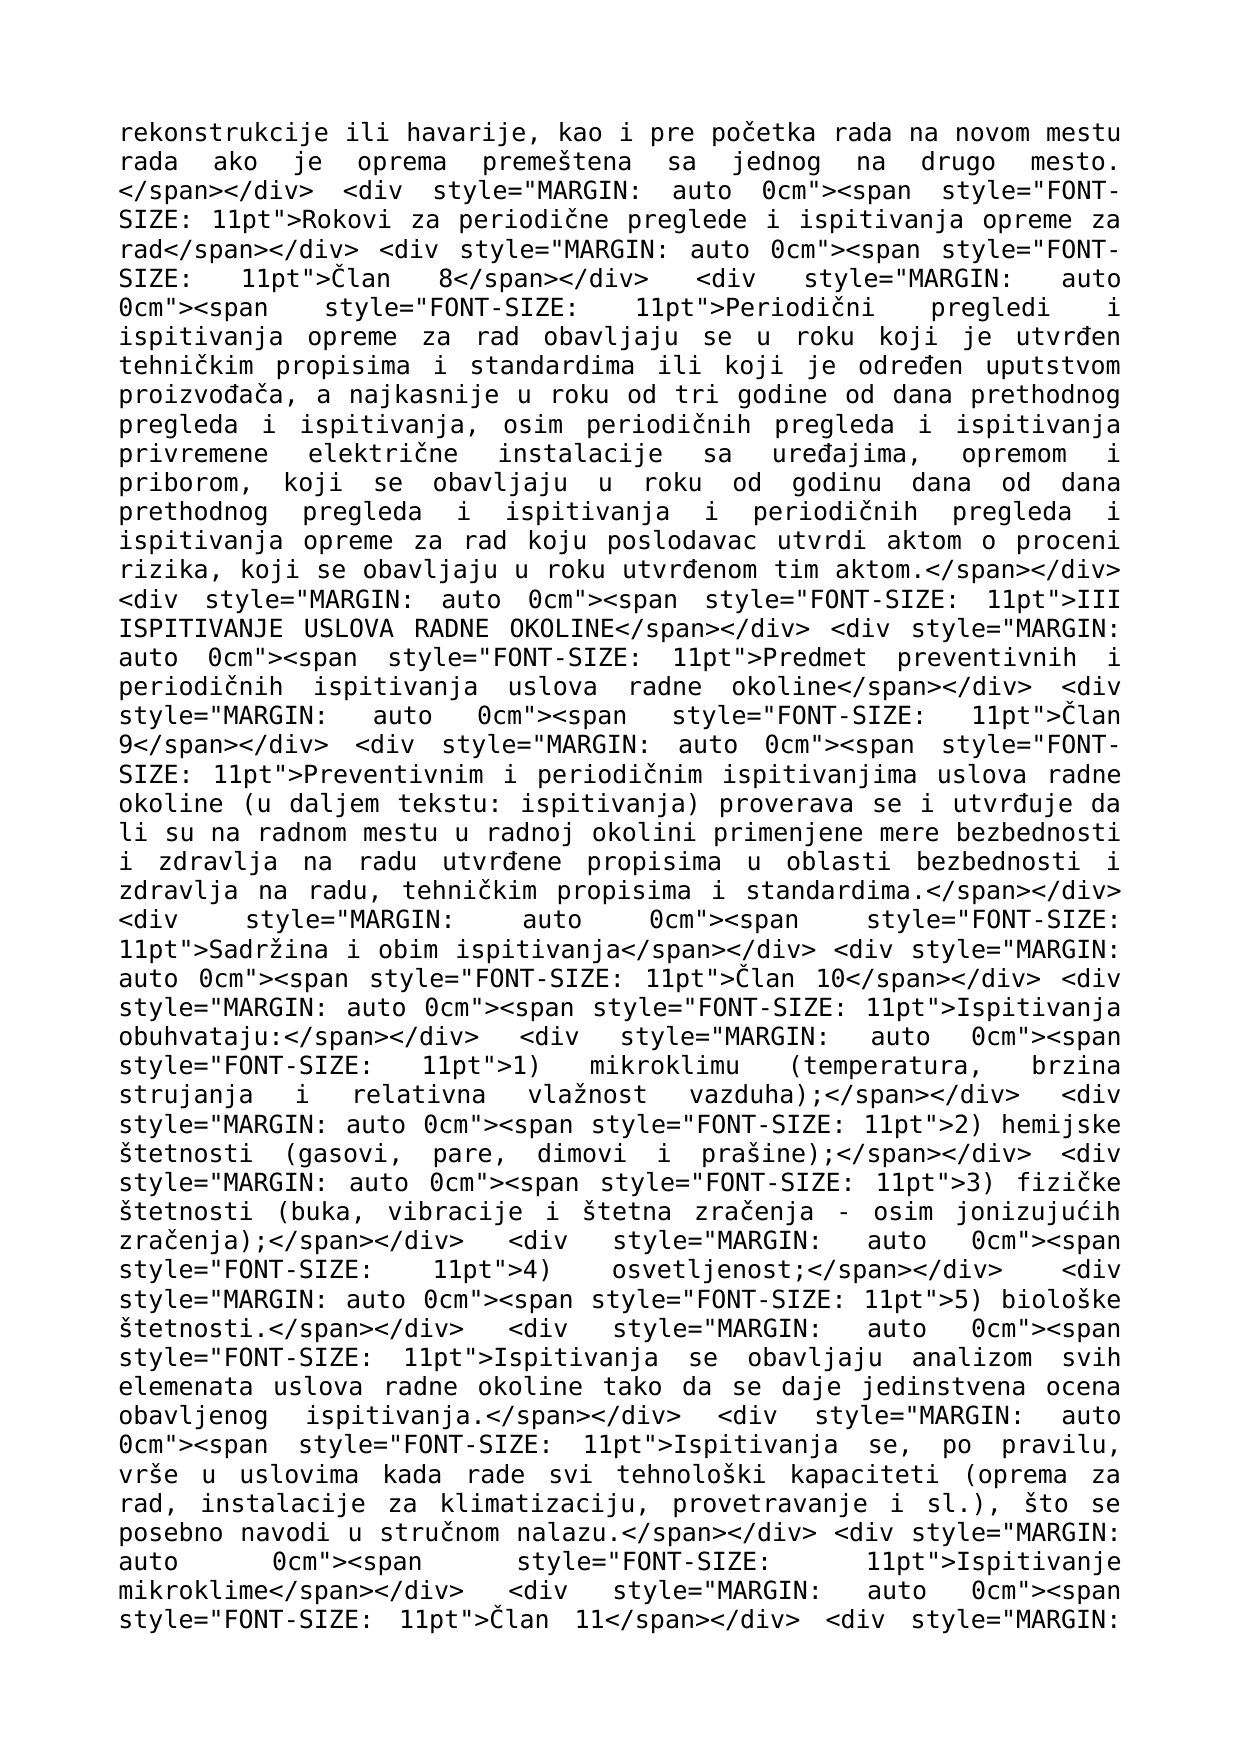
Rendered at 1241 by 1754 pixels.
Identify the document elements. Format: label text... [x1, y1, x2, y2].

text rekonstrukcije ili havarije, kao i pre početka rada na novom mestu rada ako je oprema premeštena sa jednog na drugo mesto. </span></div> <div style="MARGIN: auto 0cm"><span style="FONT-SIZE: 11pt">Rokovi za periodične preglede i ispitivanja opreme za rad</span></div> <div style="MARGIN: auto 0cm"><span style="FONT-SIZE: 11pt">Član 8</span></div> <div style="MARGIN: auto 0cm"><span style="FONT-SIZE: 11pt">Periodični pregledi i ispitivanja opreme za rad obavljaju se u roku koji je utvrđen tehničkim propisima i standardima ili koji je određen uputstvom proizvođača, a najkasnije u roku od tri godine od dana prethodnog pregleda i ispitivanja, osim periodičnih pregleda i ispitivanja privremene električne instalacije sa uređajima, opremom i priborom, koji se obavljaju u roku od godinu dana od dana prethodnog pregleda i ispitivanja i periodičnih pregleda i ispitivanja opreme za rad koju poslodavac utvrdi aktom o proceni rizika, koji se obavljaju u roku utvrđenom tim aktom.</span></div> <div style="MARGIN: auto 0cm"><span style="FONT-SIZE: 11pt">III ISPITIVANJE USLOVA RADNE OKOLINE</span></div> <div style="MARGIN: auto 0cm"><span style="FONT-SIZE: 11pt">Predmet preventivnih i periodičnih ispitivanja uslova radne okoline</span></div> <div style="MARGIN: auto 0cm"><span style="FONT-SIZE: 11pt">Član 9</span></div> <div style="MARGIN: auto 0cm"><span style="FONT-SIZE: 11pt">Preventivnim i periodičnim ispitivanjima uslova radne okoline (u daljem tekstu: ispitivanja) proverava se i utvrđuje da li su na radnom mestu u radnoj okolini primenjene mere bezbednosti i zdravlja na radu utvrđene propisima u oblasti bezbednosti i zdravlja na radu, tehničkim propisima i standardima.</span></div> <div style="MARGIN: auto 0cm"><span style="FONT-SIZE: 11pt">Sadržina i obim ispitivanja</span></div> <div style="MARGIN: auto 0cm"><span style="FONT-SIZE: 11pt">Član 10</span></div> <div style="MARGIN: auto 0cm"><span style="FONT-SIZE: 11pt">Ispitivanja obuhvataju:</span></div> <div style="MARGIN: auto 0cm"><span style="FONT-SIZE: 11pt">1) mikroklimu (temperatura, brzina strujanja i relativna vlažnost vazduha);</span></div> <div style="MARGIN: auto 0cm"><span style="FONT-SIZE: 11pt">2) hemijske štetnosti (gasovi, pare, dimovi i prašine);</span></div> <div style="MARGIN: auto 0cm"><span style="FONT-SIZE: 11pt">3) fizičke štetnosti (buka, vibracije i štetna zračenja - osim jonizujućih zračenja);</span></div> <div style="MARGIN: auto 0cm"><span style="FONT-SIZE: 11pt">4) osvetljenost;</span></div> <div style="MARGIN: auto 0cm"><span style="FONT-SIZE: 11pt">5) biološke štetnosti.</span></div> <div style="MARGIN: auto 0cm"><span style="FONT-SIZE: 11pt">Ispitivanja se obavljaju analizom svih elemenata uslova radne okoline tako da se daje jedinstvena ocena obavljenog ispitivanja.</span></div> <div style="MARGIN: auto 0cm"><span style="FONT-SIZE: 11pt">Ispitivanja se, po pravilu, vrše u uslovima kada rade svi tehnološki kapaciteti (oprema za rad, instalacije za klimatizaciju, provetravanje i sl.), što se posebno navodi u stručnom nalazu.</span></div> <div style="MARGIN: auto 0cm"><span style="FONT-SIZE: 11pt">Ispitivanje mikroklime</span></div> <div style="MARGIN: auto 0cm"><span style="FONT-SIZE: 11pt">Član 11</span></div> <div style="MARGIN: [118, 118, 1122, 1635]
